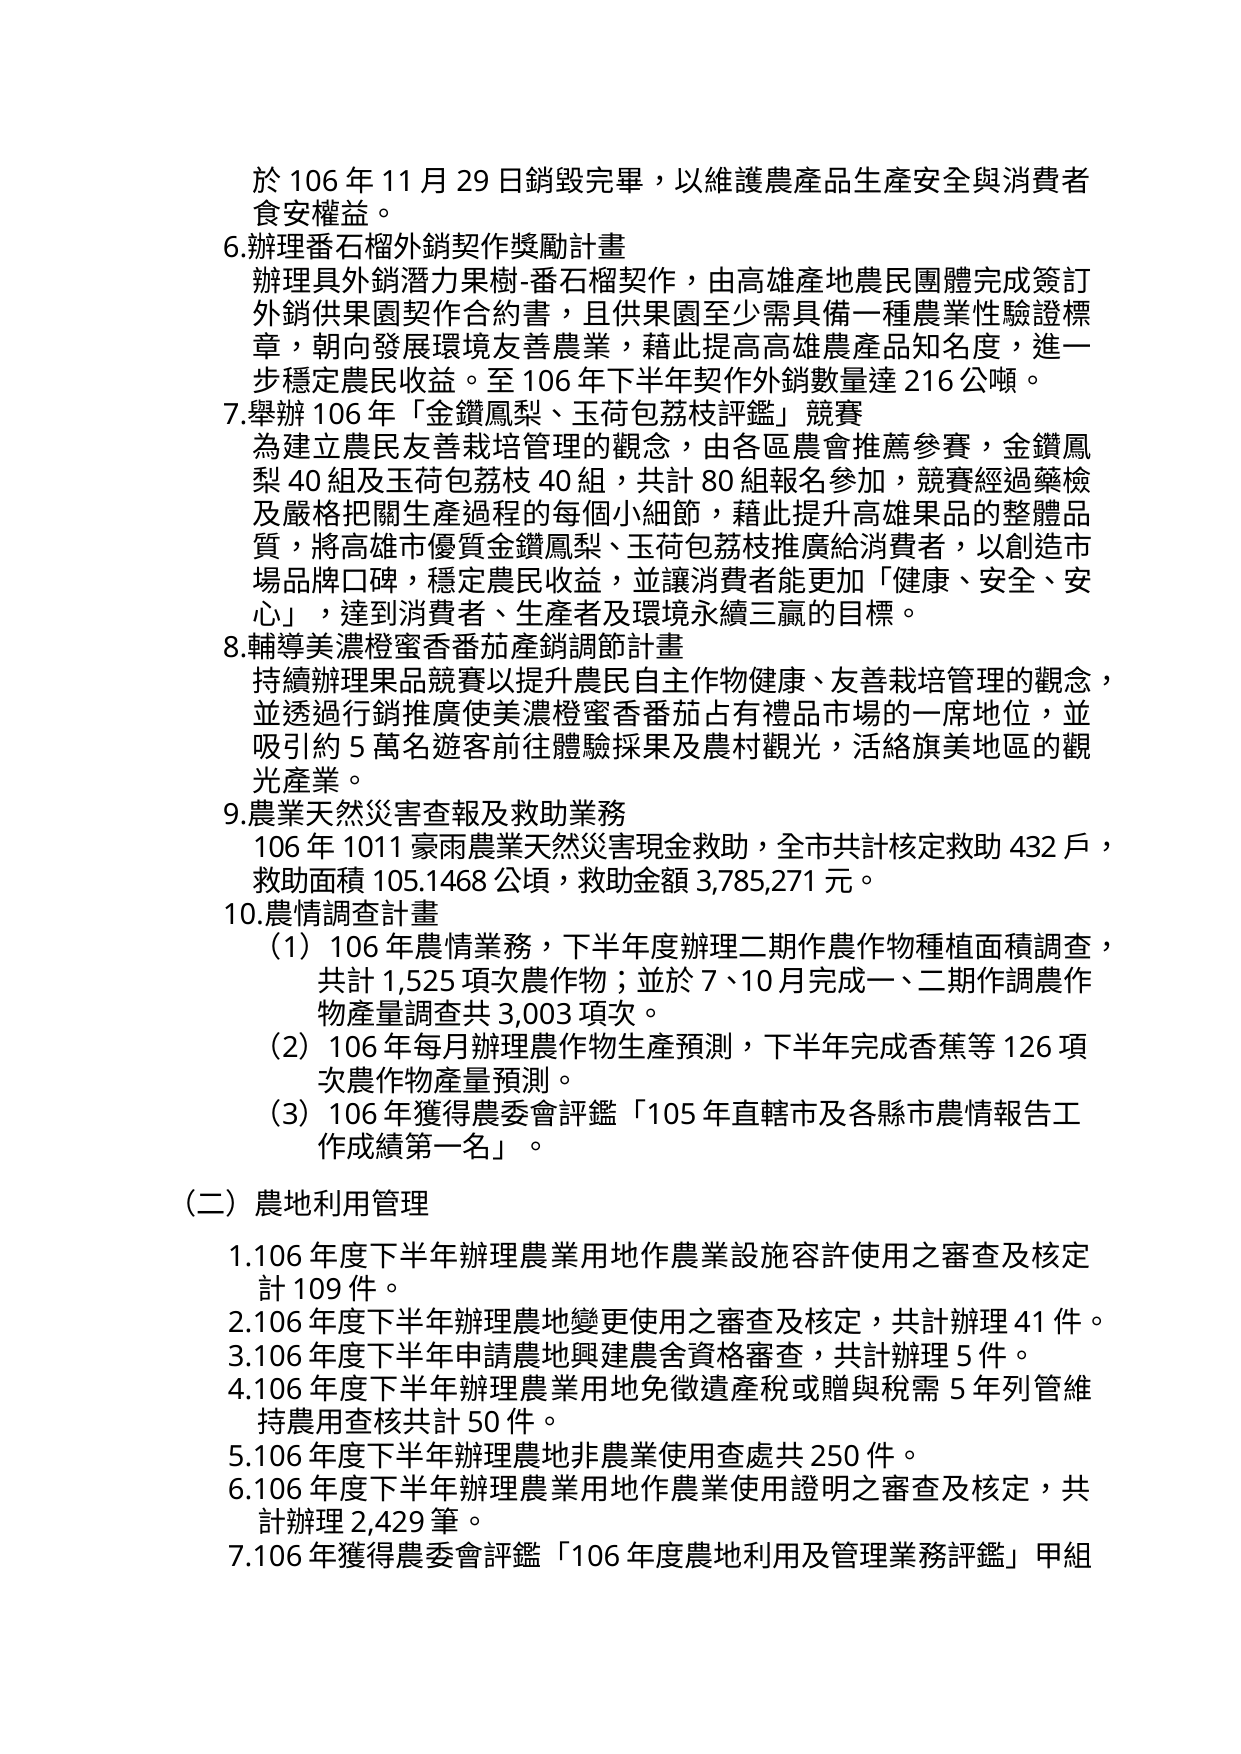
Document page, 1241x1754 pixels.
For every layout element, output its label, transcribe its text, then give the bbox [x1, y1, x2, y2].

text 4.106年度下半年辦理農業用地免徵遺產稅或贈與稅需5年列管維持農用查核共計50件。 [228, 1373, 1092, 1439]
text 9.農業天然災害查報及救助業務 [223, 798, 1092, 831]
text 3.106年度下半年申請農地興建農舍資格審查，共計辦理5件。 [228, 1339, 1092, 1373]
text 8.輔導美濃橙蜜香番茄產銷調節計畫 [223, 631, 1092, 664]
text 為建立農民友善栽培管理的觀念，由各區農會推薦參賽，金鑽鳳梨40組及玉荷包荔枝40組，共計80組報名參加，競賽經過藥檢及嚴格把關生產過程的每個小細節，藉此提升高雄果品的整體品質，將高雄市優質金鑽鳳梨、玉荷包荔枝推廣給消費者，以創造市場品牌口碑，穩定農民收益，並讓消費者能更加「健康、安全、安心」，達到消費者、生產者及環境永續三贏的目標。 [253, 431, 1092, 631]
text 辦理具外銷潛力果樹-番石榴契作，由高雄產地農民團體完成簽訂外銷供果園契作合約書，且供果園至少需具備一種農業性驗證標章，朝向發展環境友善農業，藉此提高高雄農產品知名度，進一步穩定農民收益。至106年下半年契作外銷數量達216公噸。 [253, 264, 1092, 398]
text 10.農情調查計畫 [223, 898, 1092, 931]
text （1）106年農情業務，下半年度辦理二期作農作物種植面積調查，共計1,525項次農作物；並於7、10月完成一、二期作調農作物產量調查共3,003項次。 [253, 931, 1092, 1031]
text 1.106年度下半年辦理農業用地作農業設施容許使用之審查及核定計109件。 [228, 1239, 1092, 1306]
text 5.106年度下半年辦理農地非農業使用查處共250件。 [228, 1439, 1092, 1473]
text 6.106年度下半年辦理農業用地作農業使用證明之審查及核定，共計辦理2,429筆。 [228, 1473, 1092, 1539]
text （3）106年獲得農委會評鑑「105年直轄市及各縣市農情報告工作成績第一名」。 [253, 1098, 1092, 1164]
text （2）106年每月辦理農作物生產預測，下半年完成香蕉等126項次農作物產量預測。 [253, 1031, 1092, 1098]
text （二）農地利用管理 [148, 1164, 1092, 1239]
text 7.舉辦106年「金鑽鳳梨、玉荷包荔枝評鑑」競賽 [223, 398, 1092, 431]
text 106年1011豪雨農業天然災害現金救助，全市共計核定救助432戶，救助面積105.1468公頃，救助金額3,785,271元。 [253, 831, 1092, 898]
text 6.辦理番石榴外銷契作獎勵計畫 [223, 231, 1092, 264]
text 於106年11月29日銷毀完畢，以維護農產品生產安全與消費者食安權益。 [253, 164, 1092, 231]
text 持續辦理果品競賽以提升農民自主作物健康、友善栽培管理的觀念，並透過行銷推廣使美濃橙蜜香番茄占有禮品市場的一席地位，並吸引約5萬名遊客前往體驗採果及農村觀光，活絡旗美地區的觀光產業。 [253, 664, 1092, 798]
text 7.106年獲得農委會評鑑「106年度農地利用及管理業務評鑑」甲組 [228, 1539, 1092, 1573]
text 2.106年度下半年辦理農地變更使用之審查及核定，共計辦理41件。 [228, 1306, 1092, 1339]
